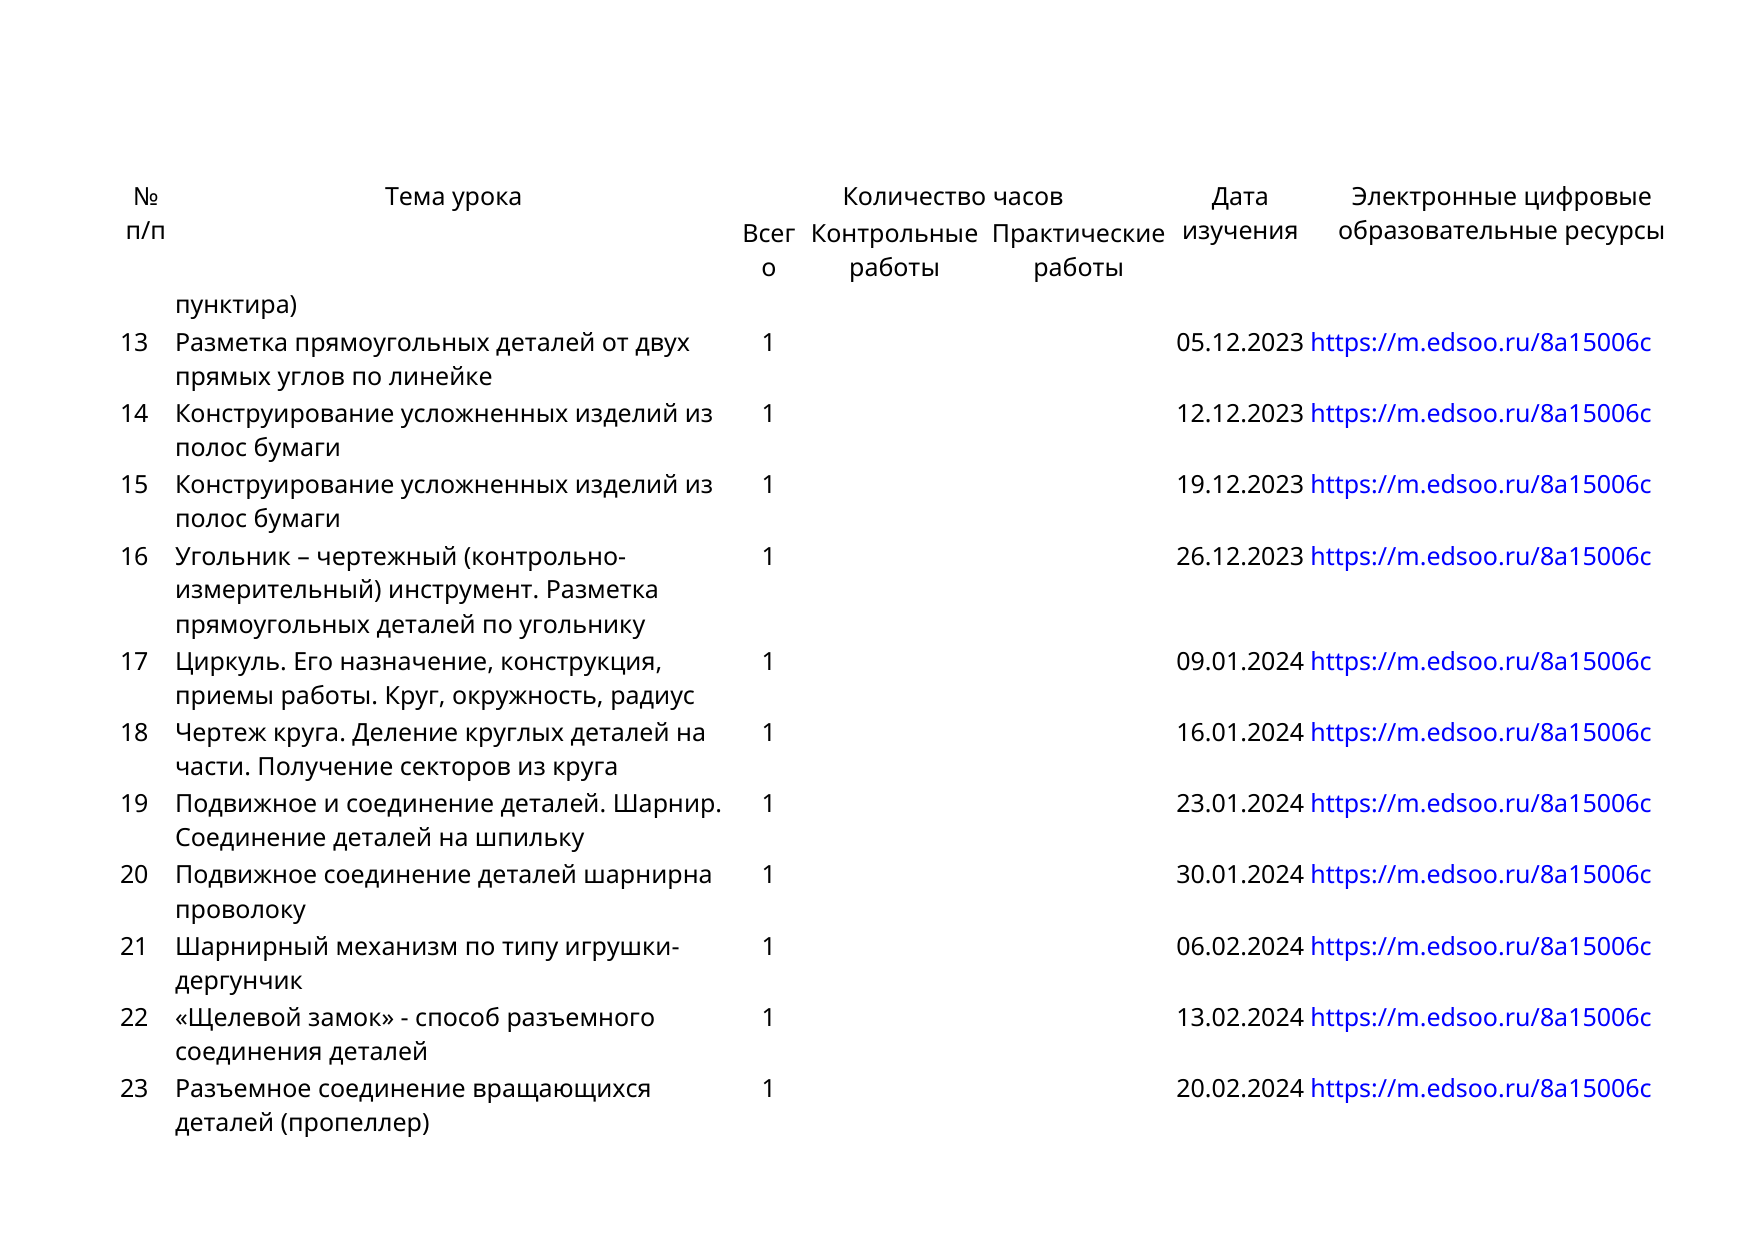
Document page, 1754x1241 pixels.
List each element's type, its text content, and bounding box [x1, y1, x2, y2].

table_cell 06.02.2024 [1172, 927, 1308, 998]
table_cell 18 [118, 713, 173, 784]
table_cell Конструирование усложненных изделий из полос бумаги [173, 394, 734, 465]
table_cell Чертеж круга. Деление круглых деталей на части. Получение секторов из круга [173, 713, 734, 784]
table_cell [985, 713, 1172, 784]
table_cell [803, 713, 985, 784]
table_cell 23.01.2024 [1172, 784, 1308, 856]
table_cell https://m.edsoo.ru/8a15006c [1309, 642, 1695, 713]
table_cell 20 [118, 856, 173, 927]
table_cell Подвижное соединение деталей шарнирна проволоку [173, 856, 734, 927]
table_cell Контрольные работы [803, 214, 985, 286]
table_cell https://m.edsoo.ru/8a15006c [1309, 394, 1695, 465]
table_cell 13 [118, 323, 173, 394]
table_cell 16 [118, 537, 173, 642]
table_cell https://m.edsoo.ru/8a15006c [1309, 1069, 1695, 1141]
table_header Дата изучения [1172, 177, 1308, 286]
table_cell 12.12.2023 [1172, 394, 1308, 465]
table_cell Угольник – чертежный (контрольно-измерительный) инструмент. Разметка прямоугольных деталей по угольнику [173, 537, 734, 642]
table_cell Шарнирный механизм по типу игрушки-дергунчик [173, 927, 734, 998]
table_cell 1 [734, 537, 803, 642]
table_cell [803, 465, 985, 537]
table_cell [803, 1069, 985, 1141]
table_cell 1 [734, 323, 803, 394]
table_cell 16.01.2024 [1172, 713, 1308, 784]
table_cell 17 [118, 642, 173, 713]
table_cell https://m.edsoo.ru/8a15006c [1309, 713, 1695, 784]
table_cell Всего [734, 214, 803, 286]
table_cell [118, 286, 173, 323]
table_cell [1172, 286, 1308, 323]
table_cell 1 [734, 713, 803, 784]
table_cell 1 [734, 394, 803, 465]
table_cell 19 [118, 784, 173, 856]
table_cell 1 [734, 642, 803, 713]
table_cell [985, 927, 1172, 998]
table_cell 05.12.2023 [1172, 323, 1308, 394]
table_cell [803, 642, 985, 713]
table_cell [734, 286, 803, 323]
table_cell Практические работы [985, 214, 1172, 286]
table_cell https://m.edsoo.ru/8a15006c [1309, 784, 1695, 856]
table_cell https://m.edsoo.ru/8a15006c [1309, 465, 1695, 537]
table_cell Подвижное и соединение деталей. Шарнир. Соединение деталей на шпильку [173, 784, 734, 856]
table_cell [985, 642, 1172, 713]
table_cell https://m.edsoo.ru/8a15006c [1309, 856, 1695, 927]
table_cell 1 [734, 927, 803, 998]
table_cell Разъемное соединение вращающихся деталей (пропеллер) [173, 1069, 734, 1141]
table_header Тема урока [173, 177, 734, 286]
table_cell «Щелевой замок» - способ разъемного соединения деталей [173, 998, 734, 1069]
table_cell [803, 998, 985, 1069]
table_cell 1 [734, 465, 803, 537]
table_cell [803, 286, 985, 323]
table_cell [985, 998, 1172, 1069]
table_cell https://m.edsoo.ru/8a15006c [1309, 537, 1695, 642]
table_cell 30.01.2024 [1172, 856, 1308, 927]
table_cell [985, 1069, 1172, 1141]
table_cell 14 [118, 394, 173, 465]
table_cell [985, 784, 1172, 856]
table_header Электронные цифровые образовательные ресурсы [1309, 177, 1695, 286]
table_cell Циркуль. Его назначение, конструкция, приемы работы. Круг, окружность, радиус [173, 642, 734, 713]
table_cell [985, 394, 1172, 465]
table_cell пунктира) [173, 286, 734, 323]
table_cell 19.12.2023 [1172, 465, 1308, 537]
table_cell [803, 394, 985, 465]
table_cell 21 [118, 927, 173, 998]
table_cell [985, 323, 1172, 394]
table_cell [803, 323, 985, 394]
table_cell Разметка прямоугольных деталей от двух прямых углов по линейке [173, 323, 734, 394]
table_header № п/п [118, 177, 173, 286]
table_cell 20.02.2024 [1172, 1069, 1308, 1141]
table_cell 1 [734, 1069, 803, 1141]
table_cell 1 [734, 784, 803, 856]
table_cell 23 [118, 1069, 173, 1141]
table_cell [803, 784, 985, 856]
table_cell [1309, 286, 1695, 323]
table_cell https://m.edsoo.ru/8a15006c [1309, 998, 1695, 1069]
table_header Количество часов [734, 177, 1172, 214]
table_cell 13.02.2024 [1172, 998, 1308, 1069]
table_cell 22 [118, 998, 173, 1069]
table_cell Конструирование усложненных изделий из полос бумаги [173, 465, 734, 537]
table_cell https://m.edsoo.ru/8a15006c [1309, 323, 1695, 394]
table_cell 15 [118, 465, 173, 537]
table_cell [985, 465, 1172, 537]
table_cell [803, 537, 985, 642]
table_cell 26.12.2023 [1172, 537, 1308, 642]
table_cell [985, 856, 1172, 927]
table_cell [985, 286, 1172, 323]
table_cell 09.01.2024 [1172, 642, 1308, 713]
table_cell [803, 927, 985, 998]
table_cell [803, 856, 985, 927]
table_cell https://m.edsoo.ru/8a15006c [1309, 927, 1695, 998]
table_cell 1 [734, 998, 803, 1069]
table_cell 1 [734, 856, 803, 927]
table_cell [985, 537, 1172, 642]
